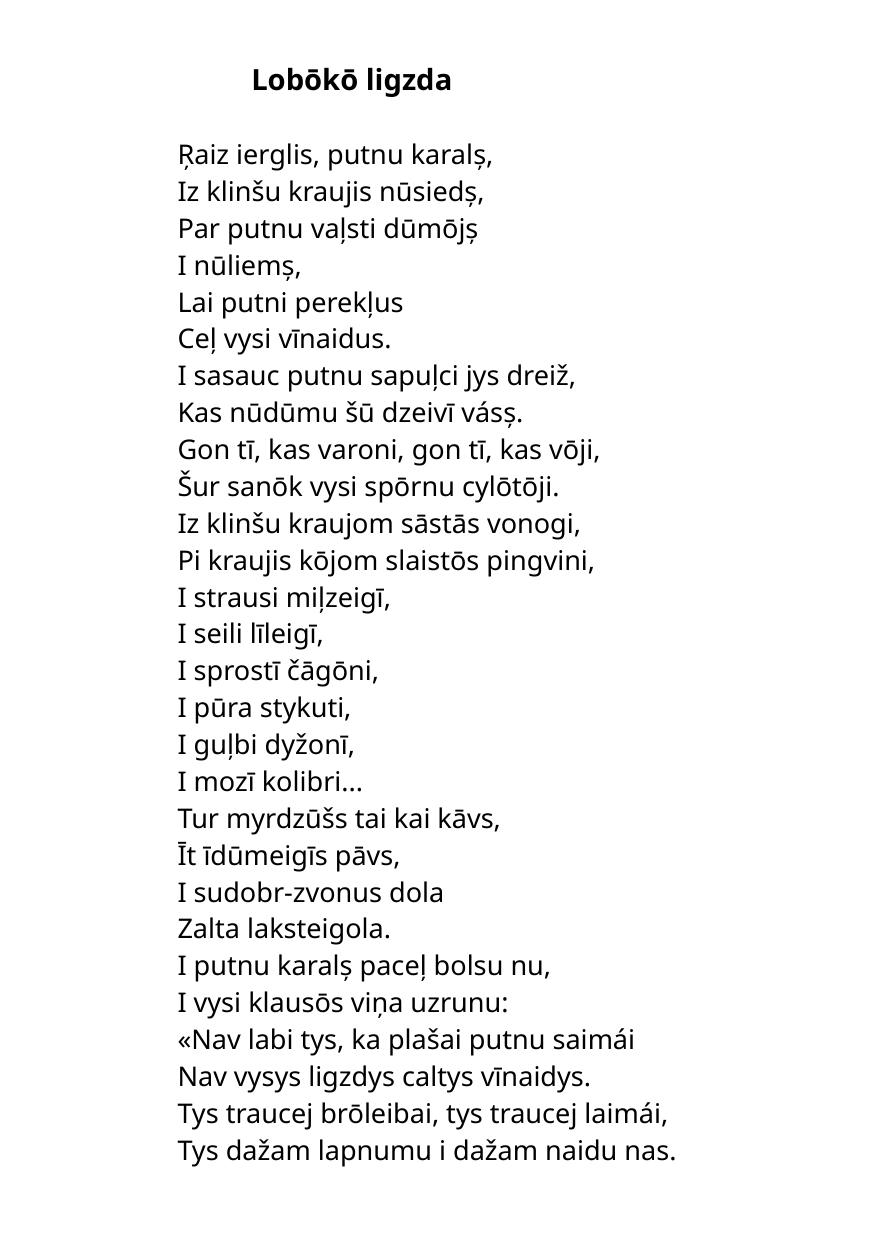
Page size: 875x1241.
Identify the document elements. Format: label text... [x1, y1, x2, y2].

text Iz klinšu kraujis nūsiedș, [177, 172, 815, 209]
text Lobōkō ligzda [177, 59, 815, 99]
text Ceļ vysi vīnaidus. [177, 320, 815, 357]
text Šur sanōk vysi spōrnu cylōtōji. [177, 467, 815, 504]
text Zalta laksteigola. [177, 910, 815, 947]
text I putnu karalș paceļ bolsu nu, [177, 947, 815, 984]
text I sprostī čāgōni, [177, 652, 815, 689]
text Īt īdūmeigīs pāvs, [177, 836, 815, 873]
text «Nav labi tys, ka plašai putnu saimái [177, 1021, 815, 1057]
text I guļbi dyžonī, [177, 726, 815, 762]
text Ŗaiz ierglis, putnu karalș, [177, 136, 815, 172]
text Gon tī, kas varoni, gon tī, kas vōji, [177, 431, 815, 467]
text Pi kraujis kōjom slaistōs pingvini, [177, 541, 815, 578]
text Tys traucej brōleibai, tys traucej laimái, [177, 1094, 815, 1131]
text I vysi klausōs viņa uzrunu: [177, 984, 815, 1021]
text Lai putni perekļus [177, 283, 815, 320]
text Nav vysys ligzdys caltys vīnaidys. [177, 1057, 815, 1094]
text I pūra stykuti, [177, 689, 815, 726]
text Par putnu vaļsti dūmōjș [177, 209, 815, 246]
text I strausi miļzeigī, [177, 578, 815, 615]
text Kas nūdūmu šū dzeivī vásș. [177, 394, 815, 431]
text Tur myrdzūšs tai kai kāvs, [177, 799, 815, 836]
text I nūliemș, [177, 246, 815, 283]
text Tys dažam lapnumu i dažam naidu nas. [177, 1131, 815, 1168]
text I sasauc putnu sapuļci jys dreiž, [177, 357, 815, 394]
text I sudobr-zvonus dola [177, 873, 815, 910]
text I seili līleigī, [177, 615, 815, 652]
text I mozī kolibri... [177, 762, 815, 799]
text Iz klinšu kraujom sāstās vonogi, [177, 504, 815, 541]
